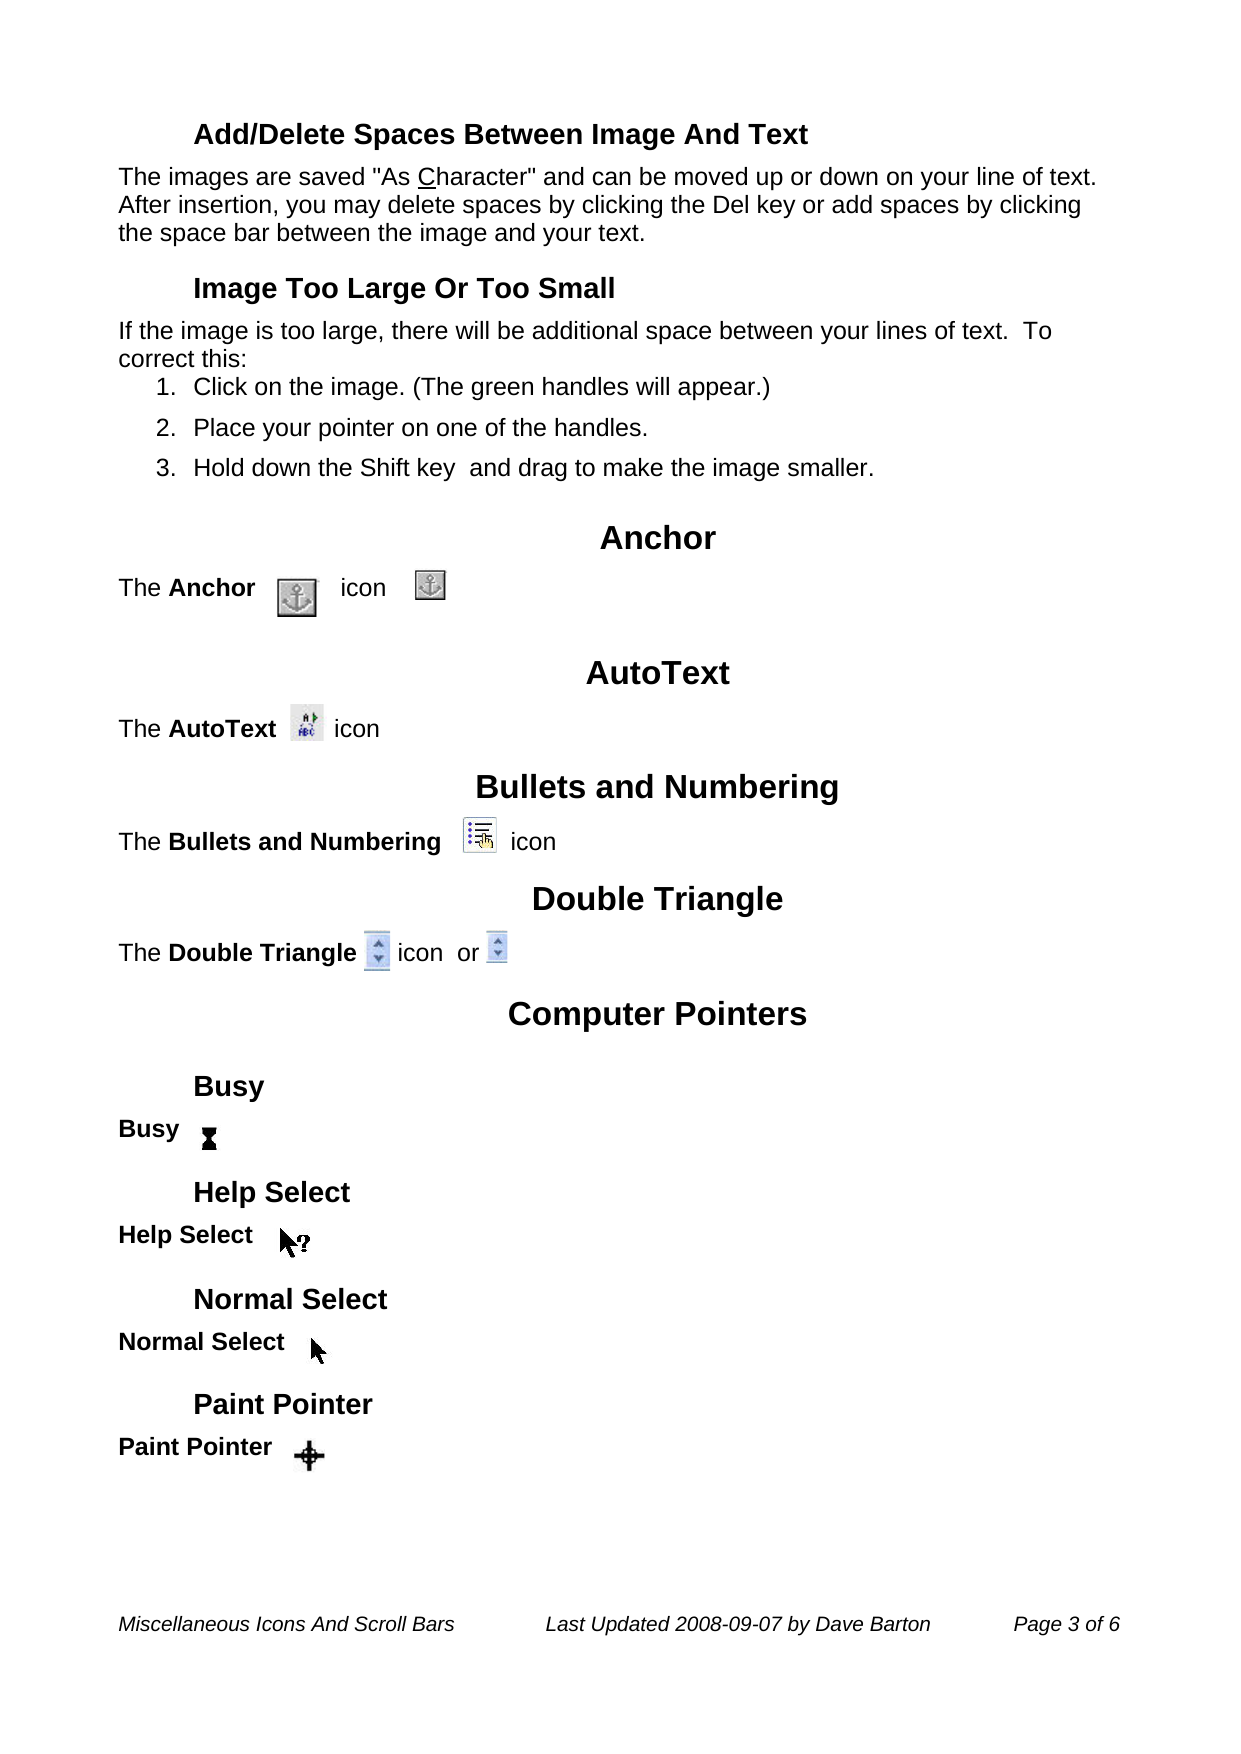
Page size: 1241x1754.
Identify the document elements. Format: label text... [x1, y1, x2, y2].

picture [305, 1337, 338, 1364]
picture [276, 576, 320, 617]
subtitle Bullets and Numbering [193, 768, 1122, 805]
picture [462, 817, 497, 853]
picture [364, 930, 391, 971]
text If the image is too large, there will be additional space between your lines of text. To correct this: [118, 317, 1122, 373]
subtitle Image Too Large Or Too Small [193, 272, 1122, 304]
subtitle Busy [193, 1070, 1122, 1103]
subtitle Add/Delete Spaces Between Image And Text [193, 118, 1122, 151]
subtitle Double Triangle [193, 880, 1122, 918]
picture [414, 568, 448, 600]
text The Double Triangle [118, 930, 364, 970]
picture [273, 1228, 311, 1258]
subtitle Anchor [193, 519, 1122, 556]
picture [293, 1438, 325, 1474]
subtitle Normal Select [193, 1283, 1122, 1315]
subtitle Help Select [193, 1176, 1122, 1208]
text The Bullets and Numbering icon [118, 818, 1122, 855]
subtitle Paint Pointer [193, 1388, 1122, 1421]
text The images are saved "As Character" and can be moved up or down on your line of text. After insertion, you may delete spaces by clicking the Del key or add spaces by clicking the space bar between the image and your text. [118, 163, 1122, 247]
picture [290, 704, 327, 741]
list Place your pointer on one of the handles. [156, 413, 1122, 441]
text Normal Select [118, 1328, 1122, 1363]
subtitle Computer Pointers [193, 995, 1122, 1033]
text icon or [391, 930, 1122, 970]
picture [193, 1125, 223, 1151]
text Paint Pointer [118, 1433, 1122, 1473]
text Busy [118, 1115, 1122, 1151]
picture [486, 930, 508, 963]
list Click on the image. (The green handles will appear.) [156, 373, 1122, 401]
text Help Select [118, 1221, 1122, 1258]
list Hold down the Shift key and drag to make the image smaller. [156, 454, 1122, 482]
text The AutoText icon [118, 704, 1122, 743]
subtitle AutoText [193, 654, 1122, 692]
text The Anchor icon [118, 569, 1122, 617]
